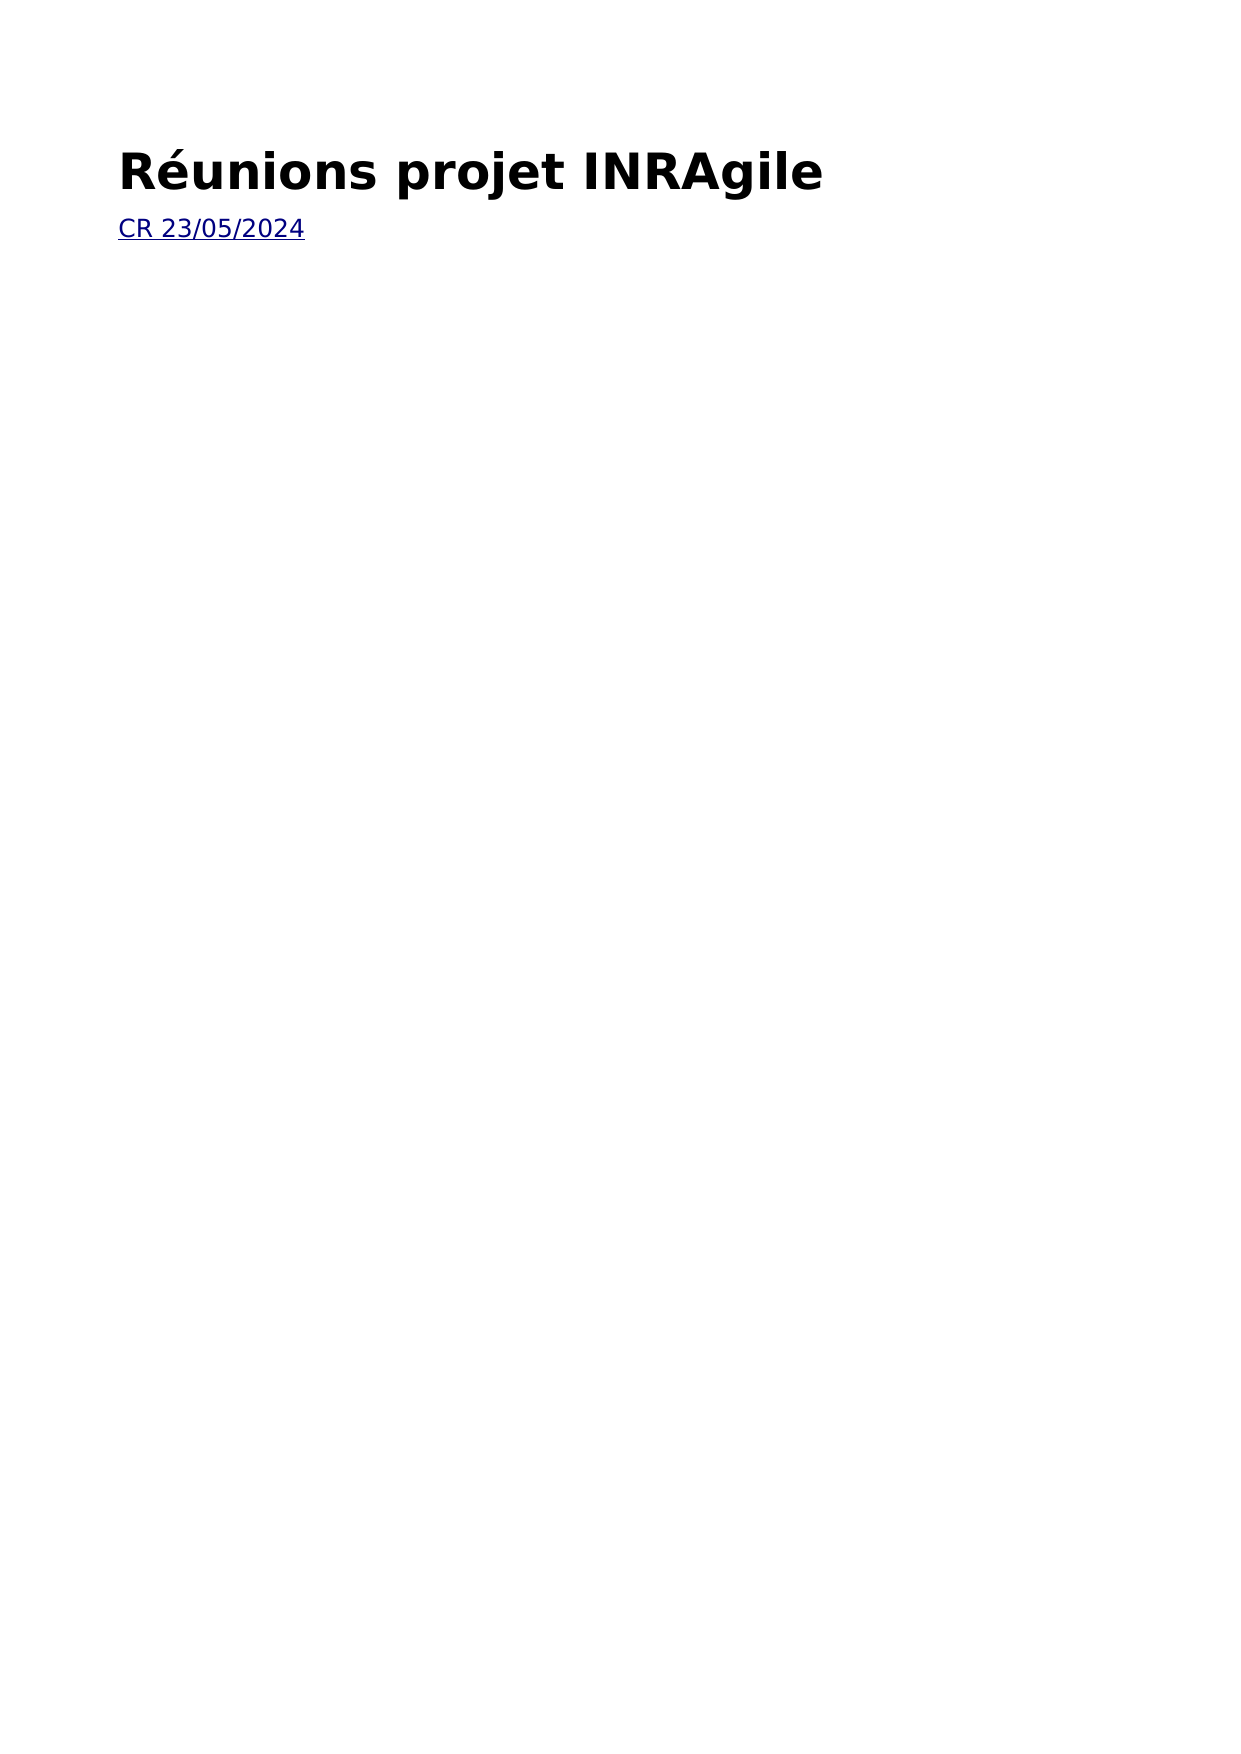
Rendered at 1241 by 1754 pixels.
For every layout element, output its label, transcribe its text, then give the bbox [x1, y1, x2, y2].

text CR 23/05/2024 [118, 214, 1122, 243]
subtitle Réunions projet INRAgile [118, 143, 1122, 201]
